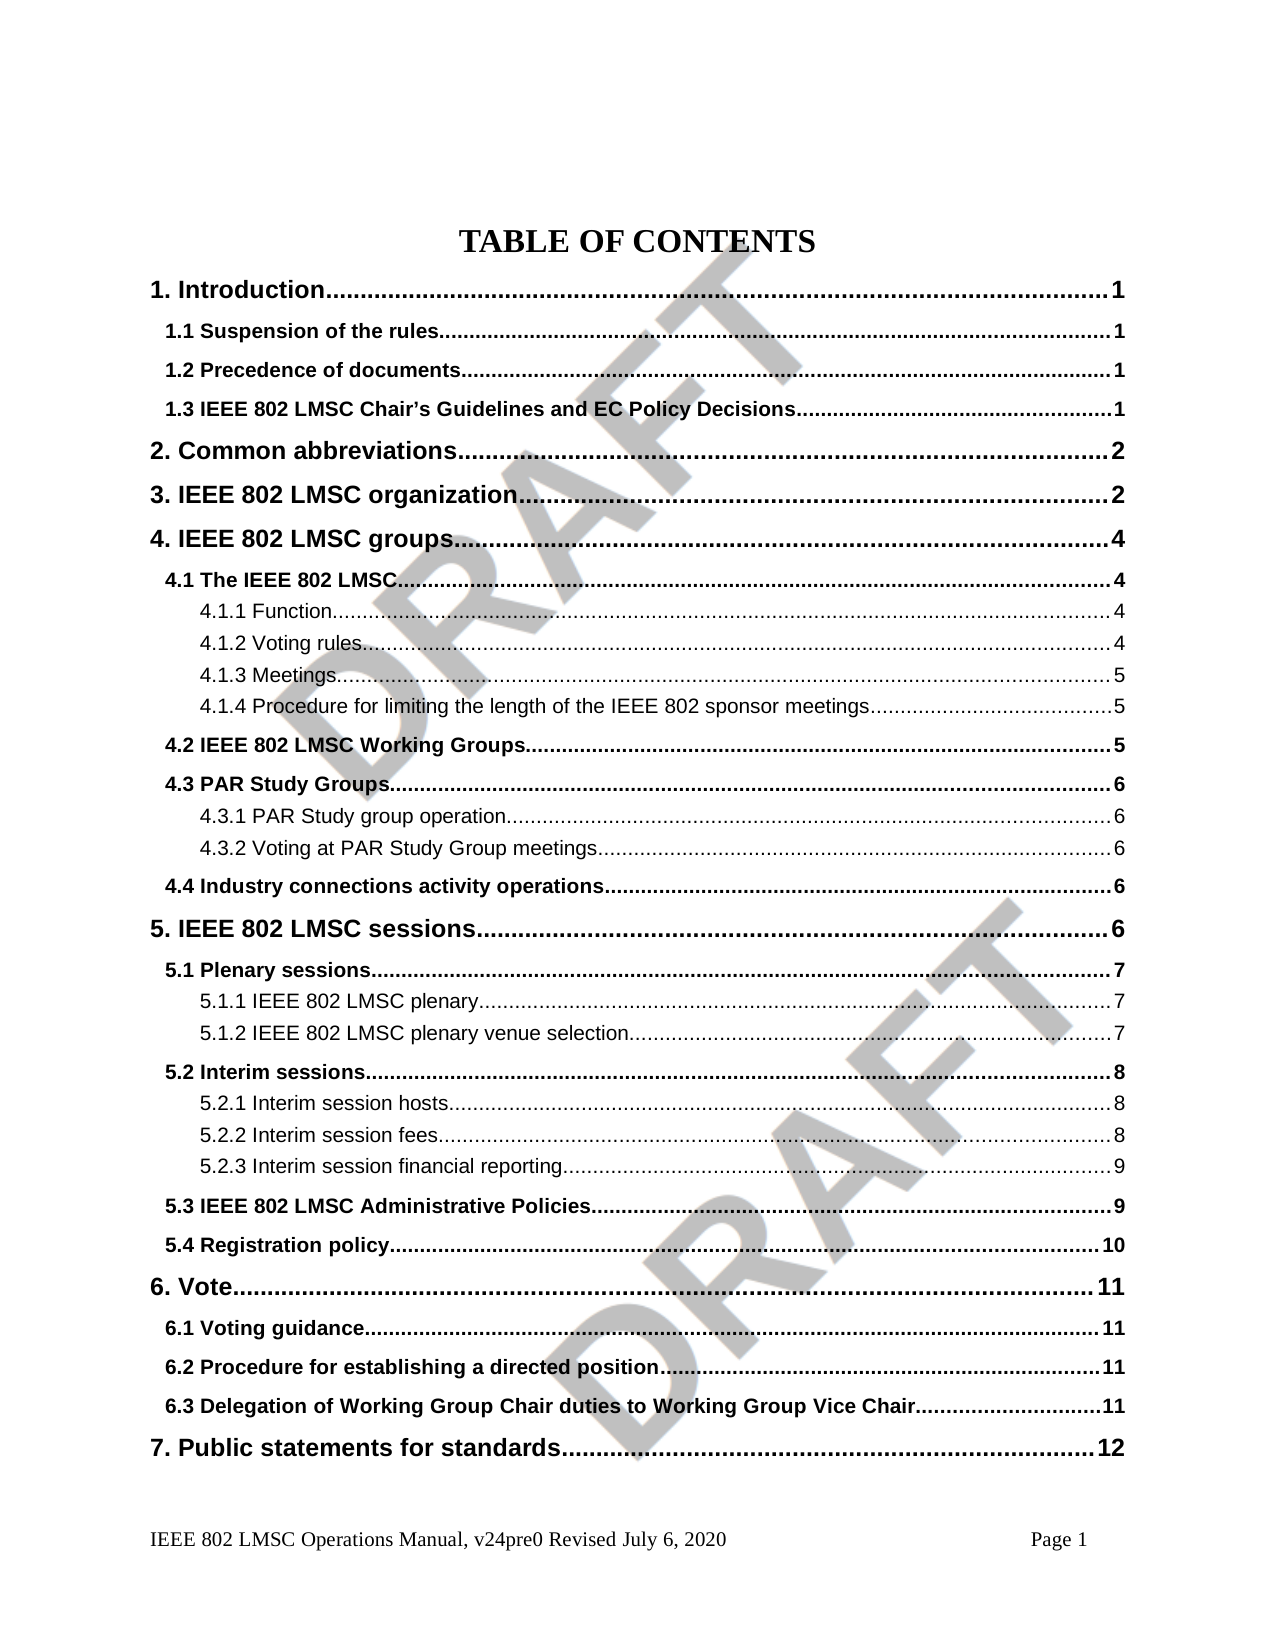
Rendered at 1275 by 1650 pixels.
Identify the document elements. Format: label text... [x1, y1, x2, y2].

text 5.2.1 Interim session hosts 8 [199, 1091, 1125, 1115]
text 4.3 PAR Study Groups 6 [165, 772, 1125, 796]
text 5.2 Interim sessions 8 [165, 1060, 1125, 1084]
text 1. Introduction 1 [150, 274, 1125, 303]
text 4.1.3 Meetings 5 [199, 663, 1125, 687]
subtitle TABLE OF CONTENTS [150, 221, 1125, 259]
text 4.3.2 Voting at PAR Study Group meetings 6 [199, 835, 1125, 859]
text 5.1.2 IEEE 802 LMSC plenary venue selection 7 [199, 1021, 1125, 1045]
text 5.3 IEEE 802 LMSC Administrative Policies 9 [165, 1193, 1125, 1218]
text 4.1 The IEEE 802 LMSC 4 [165, 568, 1125, 592]
text 6. Vote 11 [150, 1272, 1125, 1301]
picture [149, 74, 1125, 1575]
text 4.4 Industry connections activity operations 6 [165, 874, 1125, 898]
text 5. IEEE 802 LMSC sessions 6 [150, 913, 1125, 943]
text 5.1 Plenary sessions 7 [165, 958, 1125, 982]
text 1.1 Suspension of the rules 1 [165, 318, 1125, 343]
text 4.1.2 Voting rules 4 [199, 631, 1125, 655]
text 4.2 IEEE 802 LMSC Working Groups 5 [165, 733, 1125, 757]
text 4. IEEE 802 LMSC groups 4 [150, 524, 1125, 553]
text 4.1.1 Function 4 [199, 599, 1125, 623]
text 5.2.3 Interim session financial reporting 9 [199, 1154, 1125, 1178]
text 6.3 Delegation of Working Group Chair duties to Working Group Vice Chair 11 [165, 1394, 1125, 1418]
text 2. Common abbreviations 2 [150, 436, 1125, 465]
text 5.4 Registration policy 10 [165, 1233, 1125, 1257]
text 6.2 Procedure for establishing a directed position 11 [165, 1355, 1125, 1379]
text 4.1.4 Procedure for limiting the length of the IEEE 802 sponsor meetings 5 [199, 694, 1125, 718]
text 5.2.2 Interim session fees 8 [199, 1123, 1125, 1147]
text 4.3.1 PAR Study group operation 6 [199, 804, 1125, 828]
text 5.1.1 IEEE 802 LMSC plenary 7 [199, 989, 1125, 1013]
text 1.3 IEEE 802 LMSC Chair’s Guidelines and EC Policy Decisions 1 [165, 397, 1125, 421]
text 6.1 Voting guidance 11 [165, 1316, 1125, 1340]
text 3. IEEE 802 LMSC organization 2 [150, 480, 1125, 509]
text 7. Public statements for standards 12 [150, 1433, 1125, 1462]
text 1.2 Precedence of documents 1 [165, 358, 1125, 382]
